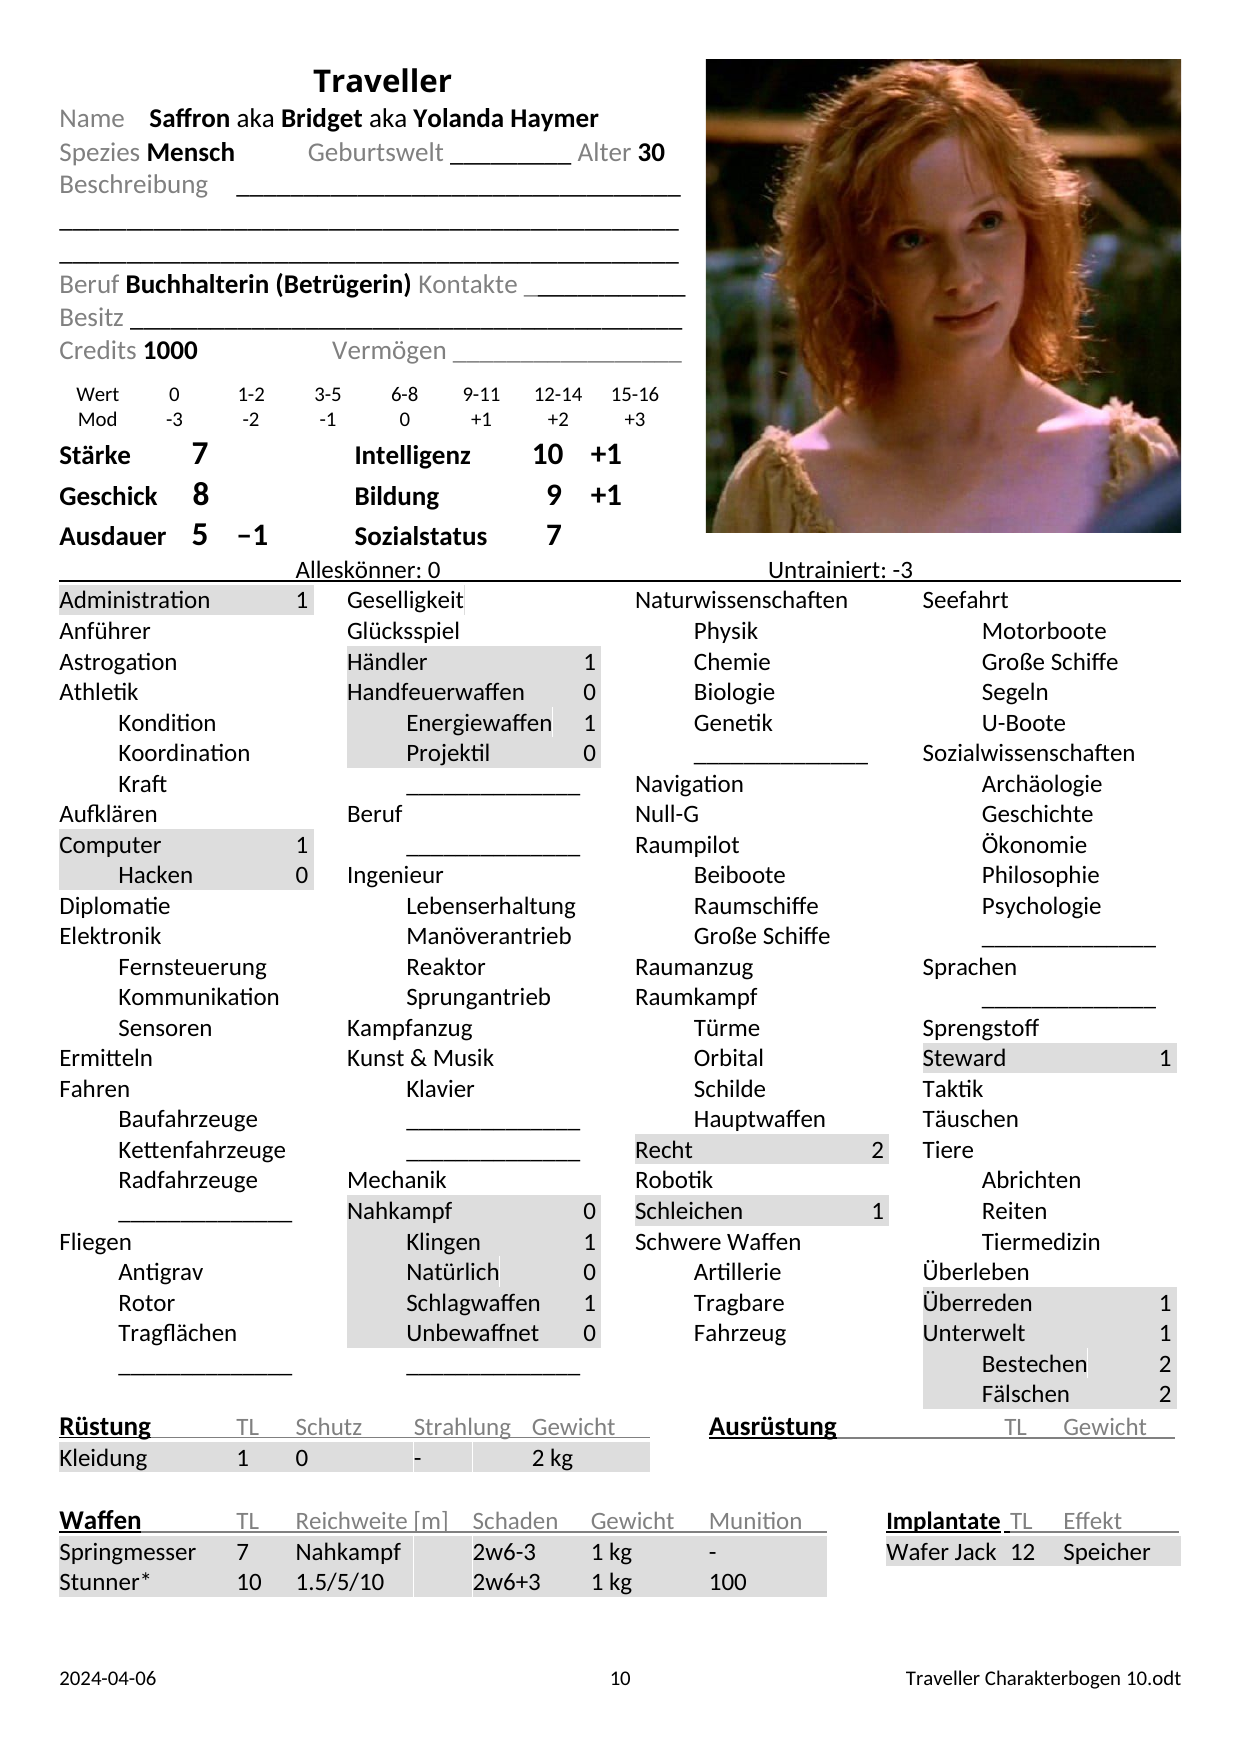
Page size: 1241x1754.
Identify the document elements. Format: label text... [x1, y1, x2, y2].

table_header 15-16 [596, 381, 673, 407]
text Waffen TL Reichweite [m] Schaden Gewicht Munition Implantate TL Effekt [59, 1503, 1181, 1536]
table_cell -2 [213, 407, 289, 432]
text Naturwissenschaften [635, 585, 893, 615]
text Ausdauer 5 ‒1 Sozialstatus 7 [59, 513, 1181, 554]
text Mechanik [347, 1164, 605, 1195]
text Springmesser 7 Nahkampf 2w6-3 1 kg - Wafer Jack 12 Speicher [59, 1536, 1181, 1566]
text Elektronik [59, 920, 317, 951]
text Stunner* 10 1.5/5/10 2w6+3 1 kg 100 [59, 1566, 1181, 1597]
text Beruf Buchhalterin (Betrügerin) Kontakte ____________ Besitz _________________________________________ [59, 267, 705, 333]
text Orbital [635, 1042, 893, 1073]
text Philosophie [922, 859, 1181, 890]
text Administration 1 [59, 585, 317, 615]
text Tragbare [635, 1287, 893, 1317]
text ______________ [59, 1348, 317, 1378]
text Fahrzeug [635, 1317, 893, 1348]
text Baufahrzeuge [59, 1103, 317, 1134]
text Kampfanzug [347, 1012, 605, 1042]
text Ingenieur [347, 859, 605, 890]
table_header 0 [136, 381, 213, 407]
table_cell Mod [59, 407, 136, 432]
text Koordination [59, 737, 317, 768]
text ______________ [635, 737, 893, 768]
text Kraft [59, 768, 317, 798]
text Händler 1 [347, 646, 605, 676]
text Physik [635, 615, 893, 646]
table_cell -3 [136, 407, 213, 432]
text Beiboote [635, 859, 893, 890]
text Schleichen 1 [635, 1195, 893, 1226]
table_cell +3 [596, 407, 673, 432]
text Sozialwissenschaften [922, 737, 1181, 768]
text Geselligkeit [347, 585, 605, 615]
text Chemie [635, 646, 893, 676]
text Projektil 0 [347, 737, 605, 768]
text Abrichten [922, 1164, 1181, 1195]
table_header Wert [59, 381, 136, 407]
text Täuschen [922, 1103, 1181, 1134]
text Anführer [59, 615, 317, 646]
text Traveller [59, 59, 705, 102]
text Astrogation [59, 646, 317, 676]
table_header 3-5 [289, 381, 366, 407]
text Tragflächen [59, 1317, 317, 1348]
text ______________ [347, 768, 605, 798]
text Beruf [347, 798, 605, 829]
text ______________ [922, 981, 1181, 1012]
text Sprachen [922, 951, 1181, 981]
text Spezies Mensch Geburtswelt _________ Alter 30 Beschreibung _________________________________ [59, 135, 705, 201]
text Lebenserhaltung [347, 890, 605, 920]
text Biologie [635, 676, 893, 707]
text Unterwelt 1 [922, 1317, 1181, 1348]
text Kleidung 1 0 - 2 kg [59, 1442, 1181, 1472]
text Motorboote [922, 615, 1181, 646]
text Sprengstoff [922, 1012, 1181, 1042]
text Unbewaffnet 0 [347, 1317, 605, 1348]
text Ökonomie [922, 829, 1181, 859]
text Credits 1000 Vermögen _________________ [59, 333, 705, 381]
text Computer 1 [59, 829, 317, 859]
text ______________ [347, 829, 605, 859]
text Aufklären [59, 798, 317, 829]
picture [705, 59, 1182, 533]
text Schlagwaffen 1 [347, 1287, 605, 1317]
text Rüstung TL Schutz Strahlung Gewicht Ausrüstung TL Gewicht [59, 1409, 1181, 1442]
text Handfeuerwaffen 0 [347, 676, 605, 707]
text Hacken 0 [59, 859, 317, 890]
text Überleben [922, 1256, 1181, 1287]
text ______________ [59, 1195, 317, 1226]
text Sensoren [59, 1012, 317, 1042]
text Raumanzug [635, 951, 893, 981]
text Segeln [922, 676, 1181, 707]
text Reaktor [347, 951, 605, 981]
text ______________ [922, 920, 1181, 951]
text Große Schiffe [922, 646, 1181, 676]
text Klingen 1 [347, 1226, 605, 1256]
text Raumschiffe [635, 890, 893, 920]
text Antigrav [59, 1256, 317, 1287]
table_header 1-2 [213, 381, 289, 407]
table_cell +2 [520, 407, 596, 432]
text Schilde [635, 1073, 893, 1103]
text Psychologie [922, 890, 1181, 920]
text Artillerie [635, 1256, 893, 1287]
text Null-G [635, 798, 893, 829]
text Große Schiffe [635, 920, 893, 951]
text Klavier [347, 1073, 605, 1103]
text Tiere [922, 1134, 1181, 1164]
table_header 9-11 [443, 381, 520, 407]
text ______________ [347, 1134, 605, 1164]
text Sprungantrieb [347, 981, 605, 1012]
text Bestechen 2 [922, 1348, 1181, 1378]
text Reiten [922, 1195, 1181, 1226]
table_header 6-8 [366, 381, 443, 407]
text Türme [635, 1012, 893, 1042]
text ______________________________________________ [59, 201, 705, 234]
text Glücksspiel [347, 615, 605, 646]
text Kettenfahrzeuge [59, 1134, 317, 1164]
text ______________________________________________ [59, 234, 705, 267]
table_cell -1 [289, 407, 366, 432]
text Recht 2 [635, 1134, 893, 1164]
text Seefahrt [922, 585, 1181, 615]
text Robotik [635, 1164, 893, 1195]
table_header 12-14 [520, 381, 596, 407]
text Kommunikation [59, 981, 317, 1012]
text Stärke 7 Intelligenz 10 +1 [59, 432, 705, 473]
text Energiewaffen 1 [347, 707, 605, 737]
text Taktik [922, 1073, 1181, 1103]
text ______________ [347, 1103, 605, 1134]
text Fälschen 2 [922, 1378, 1181, 1409]
table_cell +1 [443, 407, 520, 432]
text U-Boote [922, 707, 1181, 737]
text Steward 1 [922, 1042, 1181, 1073]
text Athletik [59, 676, 317, 707]
text Natürlich 0 [347, 1256, 605, 1287]
text Ermitteln [59, 1042, 317, 1073]
text Archäologie [922, 768, 1181, 798]
table_cell 0 [366, 407, 443, 432]
text Kondition [59, 707, 317, 737]
text Raumpilot [635, 829, 893, 859]
text Manöverantrieb [347, 920, 605, 951]
text Schwere Waffen [635, 1226, 893, 1256]
text Überreden 1 [922, 1287, 1181, 1317]
text Diplomatie [59, 890, 317, 920]
text Kunst & Musik [347, 1042, 605, 1073]
text Hauptwaffen [635, 1103, 893, 1134]
text Radfahrzeuge [59, 1164, 317, 1195]
text Alleskönner: 0 Untrainiert: -3 [59, 554, 1181, 580]
text Geschick 8 Bildung 9 +1 [59, 473, 705, 513]
text Nahkampf 0 [347, 1195, 605, 1226]
text ______________ [347, 1348, 605, 1378]
text Tiermedizin [922, 1226, 1181, 1256]
text Fliegen [59, 1226, 317, 1256]
text Name Saffron aka Bridget aka Yolanda Haymer [59, 102, 705, 135]
text Fernsteuerung [59, 951, 317, 981]
text Fahren [59, 1073, 317, 1103]
text Raumkampf [635, 981, 893, 1012]
text Geschichte [922, 798, 1181, 829]
text Navigation [635, 768, 893, 798]
text Genetik [635, 707, 893, 737]
text Rotor [59, 1287, 317, 1317]
